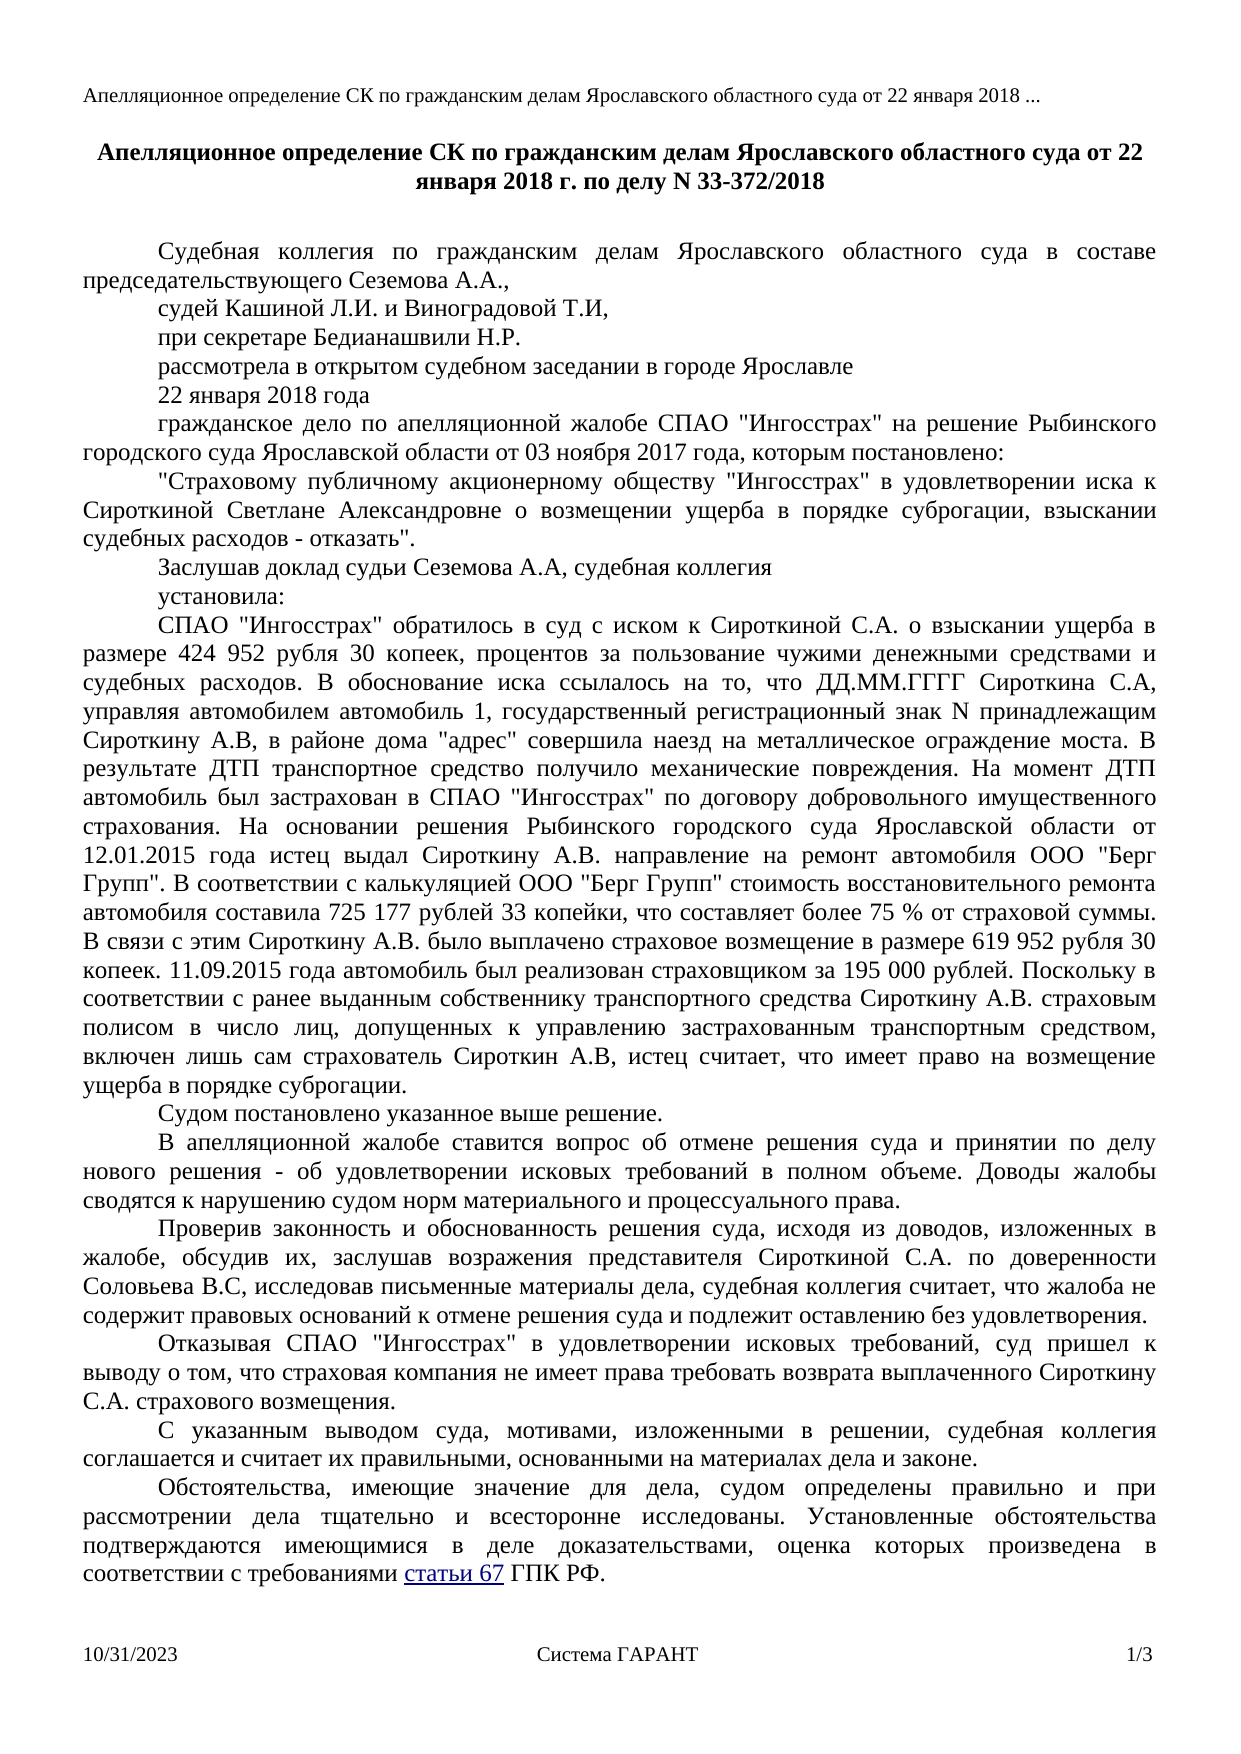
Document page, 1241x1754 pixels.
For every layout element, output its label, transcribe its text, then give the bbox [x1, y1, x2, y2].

text Проверив законность и обоснованность решения суда, исходя из доводов, изложенных в жалобе, обсудив их, заслушав возражения представителя Сироткиной С.А. по доверенности Соловьева В.С, исследовав письменные материалы дела, судебная коллегия считает, что жалоба не содержит правовых оснований к отмене решения суда и подлежит оставлению без удовлетворения. [83, 1213, 1157, 1328]
text рассмотрела в открытом судебном заседании в городе Ярославле [83, 351, 1157, 380]
text В апелляционной жалобе ставится вопрос об отмене решения суда и принятии по делу нового решения - об удовлетворении исковых требований в полном объеме. Доводы жалобы сводятся к нарушению судом норм материального и процессуального права. [83, 1127, 1157, 1213]
text "Страховому публичному акционерному обществу "Ингосстрах" в удовлетворении иска к Сироткиной Светлане Александровне о возмещении ущерба в порядке суброгации, взыскании судебных расходов - отказать". [83, 466, 1157, 552]
text С указанным выводом суда, мотивами, изложенными в решении, судебная коллегия соглашается и считает их правильными, основанными на материалах дела и законе. [83, 1415, 1157, 1472]
text Судом постановлено указанное выше решение. [83, 1098, 1157, 1127]
text Обстоятельства, имеющие значение для дела, судом определены правильно и при рассмотрении дела тщательно и всесторонне исследованы. Установленные обстоятельства подтверждаются имеющимися в деле доказательствами, оценка которых произведена в соответствии с требованиями статьи 67 ГПК РФ. [83, 1472, 1157, 1587]
text установила: [83, 581, 1157, 610]
text СПАО "Ингосстрах" обратилось в суд с иском к Сироткиной С.А. о взыскании ущерба в размере 424 952 рубля 30 копеек, процентов за пользование чужими денежными средствами и судебных расходов. В обоснование иска ссылалось на то, что ДД.ММ.ГГГГ Сироткина С.А, управляя автомобилем автомобиль 1, государственный регистрационный знак N принадлежащим Сироткину А.В, в районе дома "адрес" совершила наезд на металлическое ограждение моста. В результате ДТП транспортное средство получило механические повреждения. На момент ДТП автомобиль был застрахован в СПАО "Ингосстрах" по договору добровольного имущественного страхования. На основании решения Рыбинского городского суда Ярославской области от 12.01.2015 года истец выдал Сироткину А.В. направление на ремонт автомобиля ООО "Берг Групп". В соответствии с калькуляцией ООО "Берг Групп" стоимость восстановительного ремонта автомобиля составила 725 177 рублей 33 копейки, что составляет более 75 % от страховой суммы. В связи с этим Сироткину А.В. было выплачено страховое возмещение в размере 619 952 рубля 30 копеек. 11.09.2015 года автомобиль был реализован страховщиком за 195 000 рублей. Поскольку в соответствии с ранее выданным собственнику транспортного средства Сироткину А.В. страховым полисом в число лиц, допущенных к управлению застрахованным транспортным средством, включен лишь сам страхователь Сироткин А.В, истец считает, что имеет право на возмещение ущерба в порядке суброгации. [83, 610, 1157, 1098]
text Отказывая СПАО "Ингосстрах" в удовлетворении исковых требований, суд пришел к выводу о том, что страховая компания не имеет права требовать возврата выплаченного Сироткину С.А. страхового возмещения. [83, 1328, 1157, 1415]
text 22 января 2018 года [83, 380, 1157, 408]
subtitle Апелляционное определение СК по гражданским делам Ярославского областного суда от 22 января 2018 г. по делу N 33-372/2018 [83, 137, 1157, 195]
text гражданское дело по апелляционной жалобе СПАО "Ингосстрах" на решение Рыбинского городского суда Ярославской области от 03 ноября 2017 года, которым постановлено: [83, 408, 1157, 466]
text при секретаре Бедианашвили Н.Р. [83, 322, 1157, 351]
text Судебная коллегия по гражданским делам Ярославского областного суда в составе председательствующего Сеземова А.А., [83, 236, 1157, 293]
text судей Кашиной Л.И. и Виноградовой Т.И, [83, 293, 1157, 322]
text Заслушав доклад судьи Сеземова А.А, судебная коллегия [83, 552, 1157, 581]
